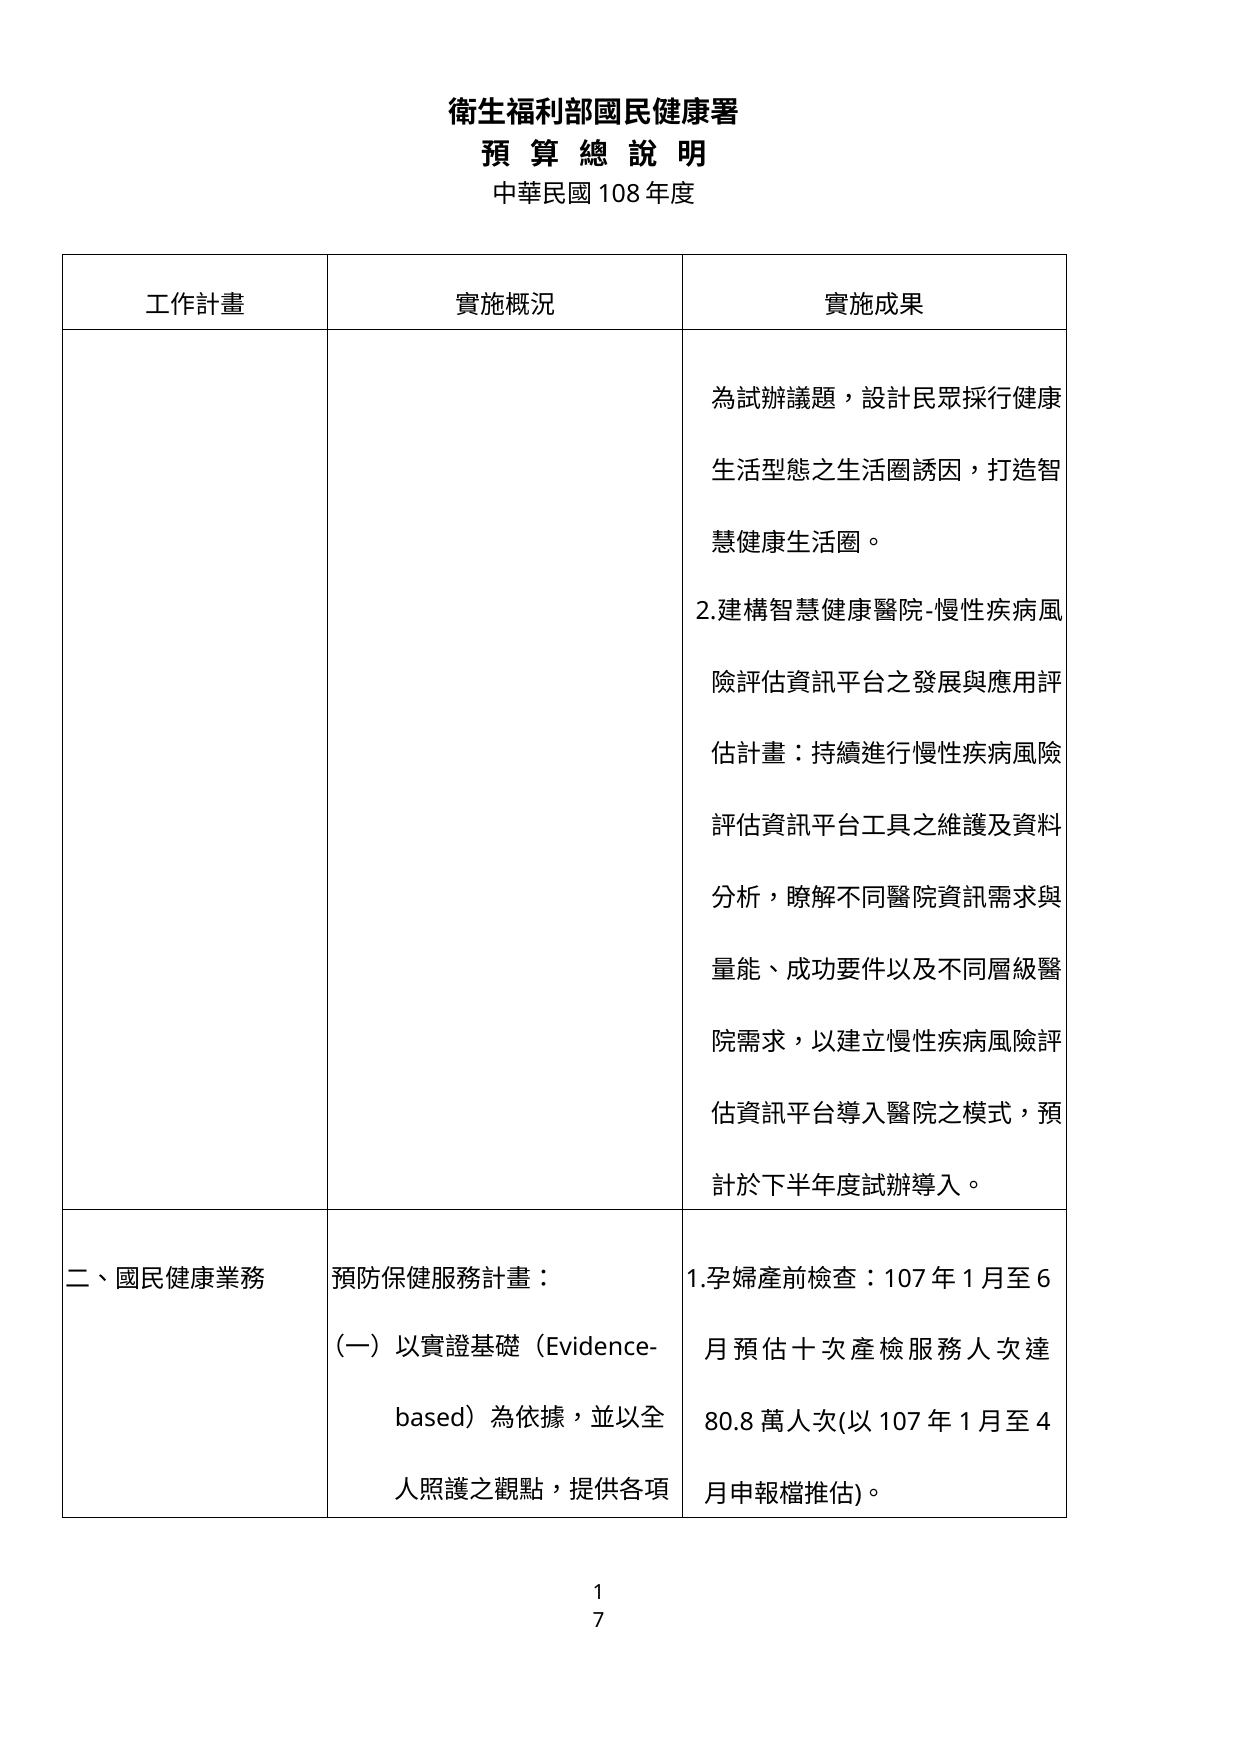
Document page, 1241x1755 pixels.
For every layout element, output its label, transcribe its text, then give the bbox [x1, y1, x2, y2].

table_cell 為試辦議題，設計民眾採行健康生活型態之生活圈誘因，打造智慧健康生活圈。 2.建構智慧健康醫院-慢性疾病風險評估資訊平台之發展與應用評估計畫：持續進行慢性疾病風險評估資訊平台工具之維護及資料分析，瞭解不同醫院資訊需求與量能、成功要件以及不同層級醫院需求，以建立慢性疾病風險評估資訊平台導入醫院之模式，預計於下半年度試辦導入。 [683, 330, 1066, 1208]
table_cell [63, 330, 327, 1208]
table_header 實施成果 [683, 255, 1066, 329]
table_cell [328, 330, 682, 1208]
table_cell 預防保健服務計畫： （一）以實證基礎（Evidence-based）為依據，並以全人照護之觀點，提供各項預防保健服務。 1. 孕婦產前檢查。 2. 兒童預防保健服務。 3. 成人預防保健服務。 （二）提升預防保健服務執行品質及利用率。 [328, 1210, 682, 1517]
table_cell 1.孕婦產前檢查：107年1月至6月預估十次產檢服務人次達80.8萬人次(以107年1月至4月申報檔推估)。 [683, 1210, 1066, 1517]
table_cell 二、國民健康業務 [63, 1210, 327, 1517]
table_header 實施概況 [328, 255, 682, 329]
table_header 工作計畫 [63, 255, 327, 329]
